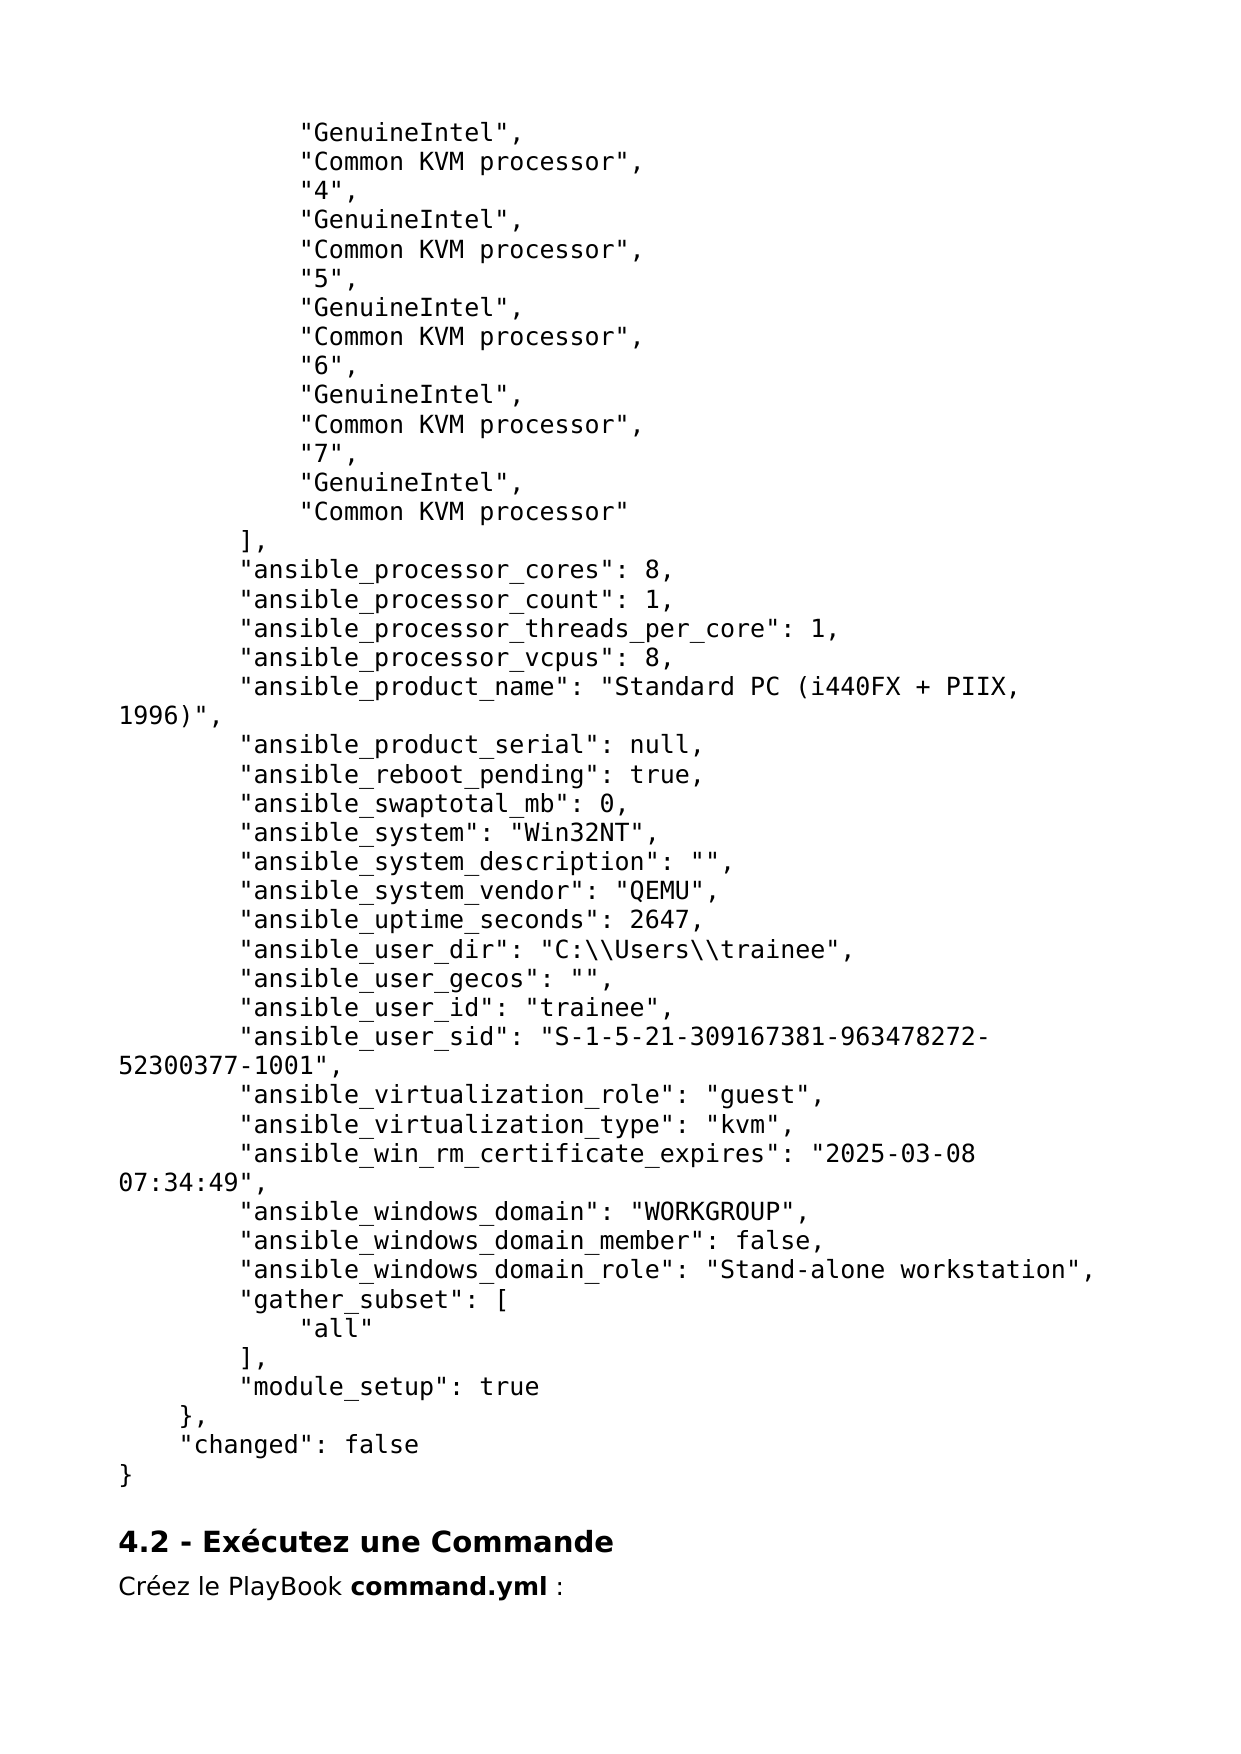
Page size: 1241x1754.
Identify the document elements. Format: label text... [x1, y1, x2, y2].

text Créez le PlayBook command.yml : [118, 1572, 1122, 1601]
subtitle 4.2 - Exécutez une Commande [118, 1526, 1122, 1560]
text "GenuineIntel", "Common KVM processor", "4", "GenuineIntel", "Common KVM processor", "5", "GenuineIntel", "Common KVM processor", "6", "GenuineIntel", "Common KVM processor", "7", "GenuineIntel", "Common KVM processor" ], "ansible_processor_cores": 8, "ansible_processor_count": 1, "ansible_processor_threads_per_core": 1, "ansible_processor_vcpus": 8, "ansible_product_name": "Standard PC (i440FX + PIIX, 1996)", "ansible_product_serial": null, "ansible_reboot_pending": true, "ansible_swaptotal_mb": 0, "ansible_system": "Win32NT", "ansible_system_description": "", "ansible_system_vendor": "QEMU", "ansible_uptime_seconds": 2647, "ansible_user_dir": "C:\\Users\\trainee", "ansible_user_gecos": "", "ansible_user_id": "trainee", "ansible_user_sid": "S-1-5-21-309167381-963478272-52300377-1001", "ansible_virtualization_role": "guest", "ansible_virtualization_type": "kvm", "ansible_win_rm_certificate_expires": "2025-03-08 07:34:49", "ansible_windows_domain": "WORKGROUP", "ansible_windows_domain_member": false, "ansible_windows_domain_role": "Stand-alone workstation", "gather_subset": [ "all" ], "module_setup": true }, "changed": false } [118, 118, 1122, 1489]
